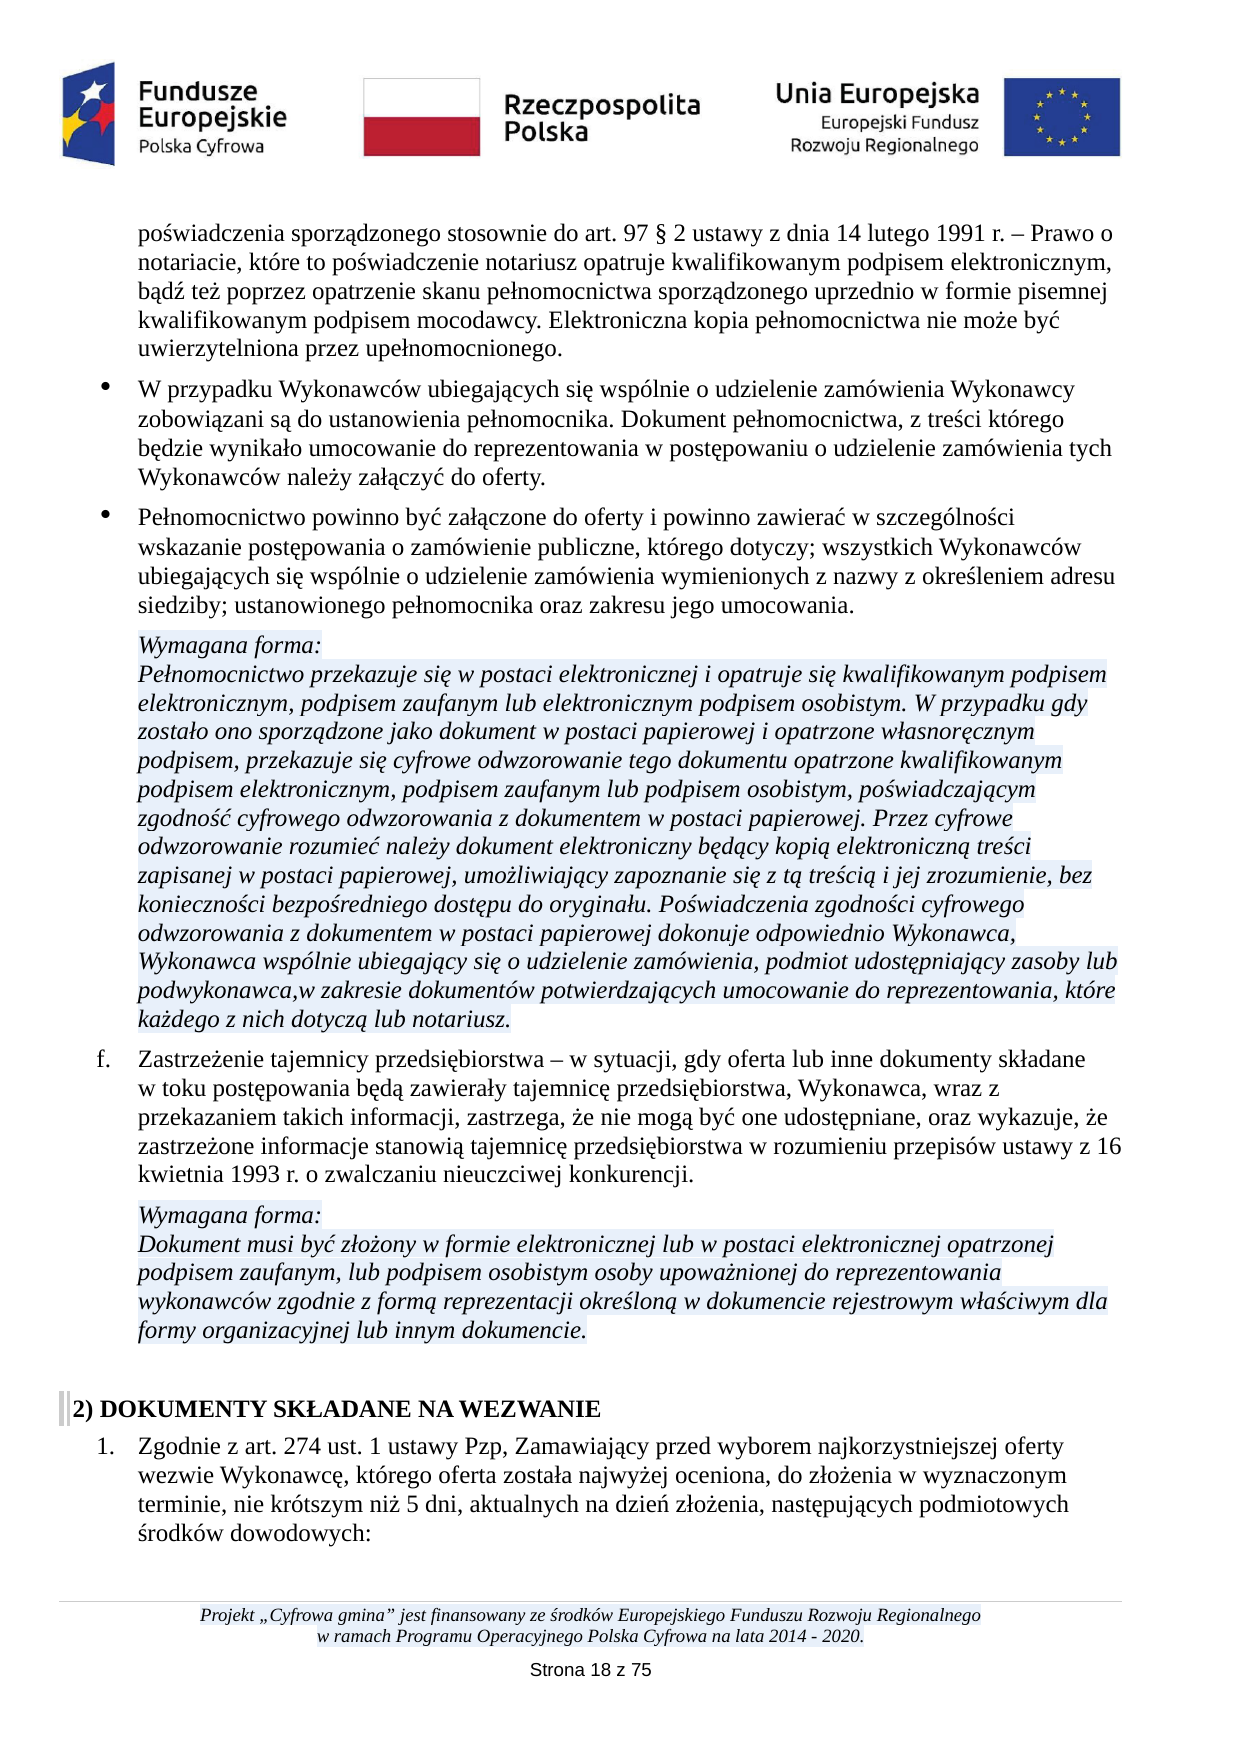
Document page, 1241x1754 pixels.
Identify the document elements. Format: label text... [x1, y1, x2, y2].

list W przypadku Wykonawców ubiegających się wspólnie o udzielenie zamówienia Wykonawcy zobowiązani są do ustanowienia pełnomocnika. Dokument pełnomocnictwa, z treści którego będzie wynikało umocowanie do reprezentowania w postępowaniu o udzielenie zamówienia tych Wykonawców należy załączyć do oferty. [100, 374, 1122, 490]
list Zgodnie z art. 274 ust. 1 ustawy Pzp, Zamawiający przed wyborem najkorzystniejszej oferty wezwie Wykonawcę, którego oferta została najwyżej oceniona, do złożenia w wyznaczonym terminie, nie krótszym niż 5 dni, aktualnych na dzień złożenia, następujących podmiotowych środków dowodowych: [96, 1431, 1122, 1546]
list Wymagana forma: Pełnomocnictwo przekazuje się w postaci elektronicznej i opatruje się kwalifikowanym podpisem elektronicznym, podpisem zaufanym lub elektronicznym podpisem osobistym. W przypadku gdy zostało ono sporządzone jako dokument w postaci papierowej i opatrzone własnoręcznym podpisem, przekazuje się cyfrowe odwzorowanie tego dokumentu opatrzone kwalifikowanym podpisem elektronicznym, podpisem zaufanym lub podpisem osobistym, poświadczającym zgodność cyfrowego odwzorowania z dokumentem w postaci papierowej. Przez cyfrowe odwzorowanie rozumieć należy dokument elektroniczny będący kopią elektroniczną treści zapisanej w postaci papierowej, umożliwiający zapoznanie się z tą treścią i jej zrozumienie, bez konieczności bezpośredniego dostępu do oryginału. Poświadczenia zgodności cyfrowego odwzorowania z dokumentem w postaci papierowej dokonuje odpowiednio Wykonawca, Wykonawca wspólnie ubiegający się o udzielenie zamówienia, podmiot udostępniający zasoby lub podwykonawca,w zakresie dokumentów potwierdzających umocowanie do reprezentowania, które każdego z nich dotyczą lub notariusz. [322, 630, 1122, 1033]
list Pełnomocnictwo powinno być załączone do oferty i powinno zawierać w szczególności wskazanie postępowania o zamówienie publiczne, którego dotyczy; wszystkich Wykonawców ubiegających się wspólnie o udzielenie zamówienia wymienionych z nazwy z określeniem adresu siedziby; ustanowionego pełnomocnika oraz zakresu jego umocowania. [100, 502, 1122, 618]
list Wymagana forma: Dokument musi być złożony w formie elektronicznej lub w postaci elektronicznej opatrzonej podpisem zaufanym, lub podpisem osobistym osoby upoważnionej do reprezentowania wykonawców zgodnie z formą reprezentacji określoną w dokumencie rejestrowym właściwym dla formy organizacyjnej lub innym dokumencie. [96, 1200, 1122, 1344]
list poświadczenia sporządzonego stosownie do art. 97 § 2 ustawy z dnia 14 lutego 1991 r. – Prawo o notariacie, które to poświadczenie notariusz opatruje kwalifikowanym podpisem elektronicznym, bądź też poprzez opatrzenie skanu pełnomocnictwa sporządzonego uprzednio w formie pisemnej kwalifikowanym podpisem mocodawcy. Elektroniczna kopia pełnomocnictwa nie może być uwierzytelniona przez upełnomocnionego. [100, 218, 1122, 362]
list Zastrzeżenie tajemnicy przedsiębiorstwa – w sytuacji, gdy oferta lub inne dokumenty składane w toku postępowania będą zawierały tajemnicę przedsiębiorstwa, Wykonawca, wraz z przekazaniem takich informacji, zastrzega, że nie mogą być one udostępniane, oraz wykazuje, że zastrzeżone informacje stanowią tajemnicę przedsiębiorstwa w rozumieniu przepisów ustawy z 16 kwietnia 1993 r. o zwalczaniu nieuczciwej konkurencji. [96, 1044, 1122, 1188]
subtitle 2) DOKUMENTY SKŁADANE NA WEZWANIE [70, 1391, 1122, 1426]
picture [59, 59, 1123, 169]
